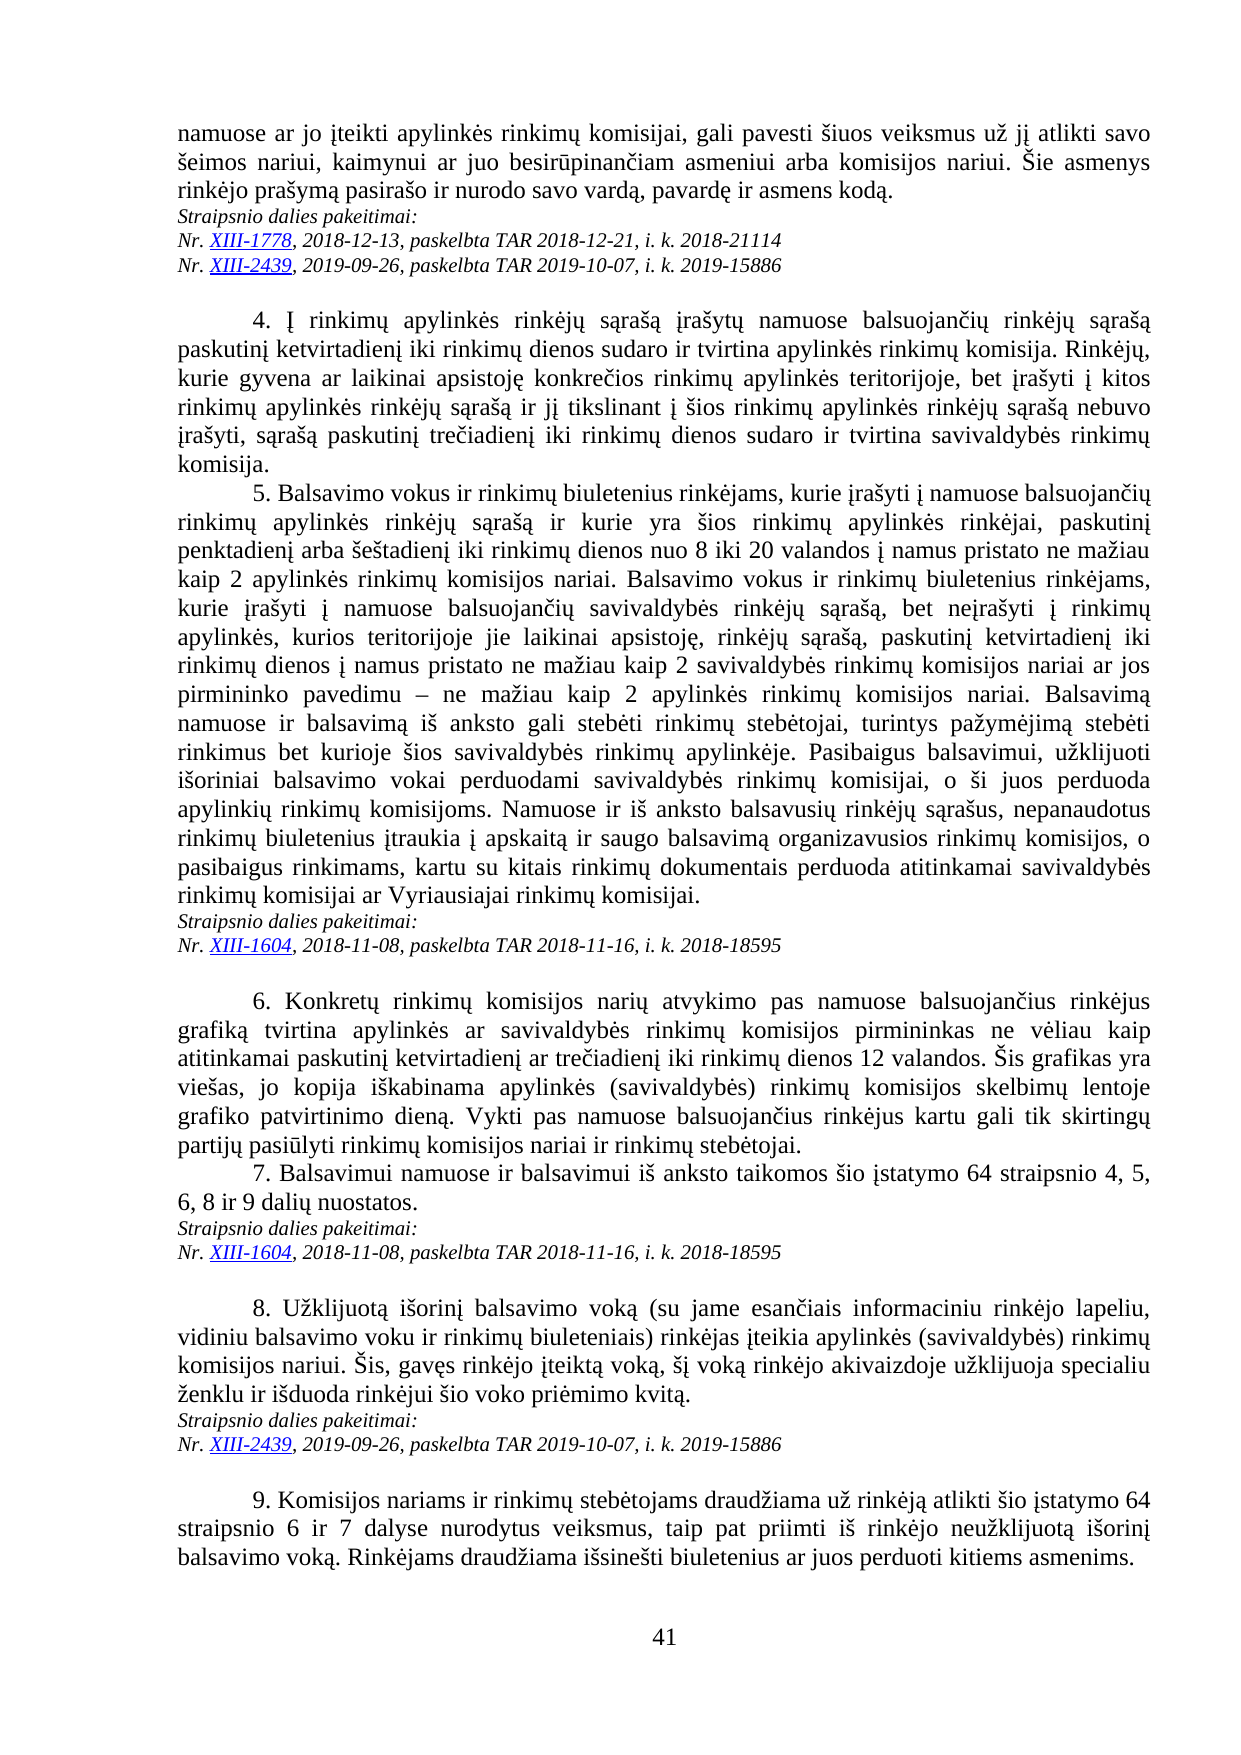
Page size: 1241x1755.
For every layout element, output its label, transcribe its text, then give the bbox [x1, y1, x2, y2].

text Nr. XIII-1604, 2018-11-08, paskelbta TAR 2018-11-16, i. k. 2018-18595 [177, 1240, 1152, 1264]
text Nr. XIII-1604, 2018-11-08, paskelbta TAR 2018-11-16, i. k. 2018-18595 [177, 933, 1152, 957]
text namuose ar jo įteikti apylinkės rinkimų komisijai, gali pavesti šiuos veiksmus už jį atlikti savo šeimos nariui, kaimynui ar juo besirūpinančiam asmeniui arba komisijos nariui. Šie asmenys rinkėjo prašymą pasirašo ir nurodo savo vardą, pavardę ir asmens kodą. [177, 118, 1152, 204]
text Nr. XIII-2439, 2019-09-26, paskelbta TAR 2019-10-07, i. k. 2019-15886 [177, 1432, 1152, 1456]
text Nr. XIII-1778, 2018-12-13, paskelbta TAR 2018-12-21, i. k. 2018-21114 [177, 228, 1152, 252]
text Straipsnio dalies pakeitimai: [177, 1216, 1152, 1240]
text 9. Komisijos nariams ir rinkimų stebėtojams draudžiama už rinkėją atlikti šio įstatymo 64 straipsnio 6 ir 7 dalyse nurodytus veiksmus, taip pat priimti iš rinkėjo neužklijuotą išorinį balsavimo voką. Rinkėjams draudžiama išsinešti biuletenius ar juos perduoti kitiems asmenims. [177, 1485, 1152, 1571]
text 8. Užklijuotą išorinį balsavimo voką (su jame esančiais informaciniu rinkėjo lapeliu, vidiniu balsavimo voku ir rinkimų biuleteniais) rinkėjas įteikia apylinkės (savivaldybės) rinkimų komisijos nariui. Šis, gavęs rinkėjo įteiktą voką, šį voką rinkėjo akivaizdoje užklijuoja specialiu ženklu ir išduoda rinkėjui šio voko priėmimo kvitą. [177, 1293, 1152, 1408]
text Straipsnio dalies pakeitimai: [177, 909, 1152, 933]
text 4. Į rinkimų apylinkės rinkėjų sąrašą įrašytų namuose balsuojančių rinkėjų sąrašą paskutinį ketvirtadienį iki rinkimų dienos sudaro ir tvirtina apylinkės rinkimų komisija. Rinkėjų, kurie gyvena ar laikinai apsistoję konkrečios rinkimų apylinkės teritorijoje, bet įrašyti į kitos rinkimų apylinkės rinkėjų sąrašą ir jį tikslinant į šios rinkimų apylinkės rinkėjų sąrašą nebuvo įrašyti, sąrašą paskutinį trečiadienį iki rinkimų dienos sudaro ir tvirtina savivaldybės rinkimų komisija. [177, 305, 1152, 478]
text Nr. XIII-2439, 2019-09-26, paskelbta TAR 2019-10-07, i. k. 2019-15886 [177, 252, 1152, 277]
text Straipsnio dalies pakeitimai: [177, 204, 1152, 228]
text 5. Balsavimo vokus ir rinkimų biuletenius rinkėjams, kurie įrašyti į namuose balsuojančių rinkimų apylinkės rinkėjų sąrašą ir kurie yra šios rinkimų apylinkės rinkėjai, paskutinį penktadienį arba šeštadienį iki rinkimų dienos nuo 8 iki 20 valandos į namus pristato ne mažiau kaip 2 apylinkės rinkimų komisijos nariai. Balsavimo vokus ir rinkimų biuletenius rinkėjams, kurie įrašyti į namuose balsuojančių savivaldybės rinkėjų sąrašą, bet neįrašyti į rinkimų apylinkės, kurios teritorijoje jie laikinai apsistoję, rinkėjų sąrašą, paskutinį ketvirtadienį iki rinkimų dienos į namus pristato ne mažiau kaip 2 savivaldybės rinkimų komisijos nariai ar jos pirmininko pavedimu – ne mažiau kaip 2 apylinkės rinkimų komisijos nariai. Balsavimą namuose ir balsavimą iš anksto gali stebėti rinkimų stebėtojai, turintys pažymėjimą stebėti rinkimus bet kurioje šios savivaldybės rinkimų apylinkėje. Pasibaigus balsavimui, užklijuoti išoriniai balsavimo vokai perduodami savivaldybės rinkimų komisijai, o ši juos perduoda apylinkių rinkimų komisijoms. Namuose ir iš anksto balsavusių rinkėjų sąrašus, nepanaudotus rinkimų biuletenius įtraukia į apskaitą ir saugo balsavimą organizavusios rinkimų komisijos, o pasibaigus rinkimams, kartu su kitais rinkimų dokumentais perduoda atitinkamai savivaldybės rinkimų komisijai ar Vyriausiajai rinkimų komisijai. [177, 478, 1152, 909]
text 7. Balsavimui namuose ir balsavimui iš anksto taikomos šio įstatymo 64 straipsnio 4, 5, 6, 8 ir 9 dalių nuostatos. [177, 1158, 1152, 1216]
text Straipsnio dalies pakeitimai: [177, 1408, 1152, 1432]
text 6. Konkretų rinkimų komisijos narių atvykimo pas namuose balsuojančius rinkėjus grafiką tvirtina apylinkės ar savivaldybės rinkimų komisijos pirmininkas ne vėliau kaip atitinkamai paskutinį ketvirtadienį ar trečiadienį iki rinkimų dienos 12 valandos. Šis grafikas yra viešas, jo kopija iškabinama apylinkės (savivaldybės) rinkimų komisijos skelbimų lentoje grafiko patvirtinimo dieną. Vykti pas namuose balsuojančius rinkėjus kartu gali tik skirtingų partijų pasiūlyti rinkimų komisijos nariai ir rinkimų stebėtojai. [177, 986, 1152, 1158]
